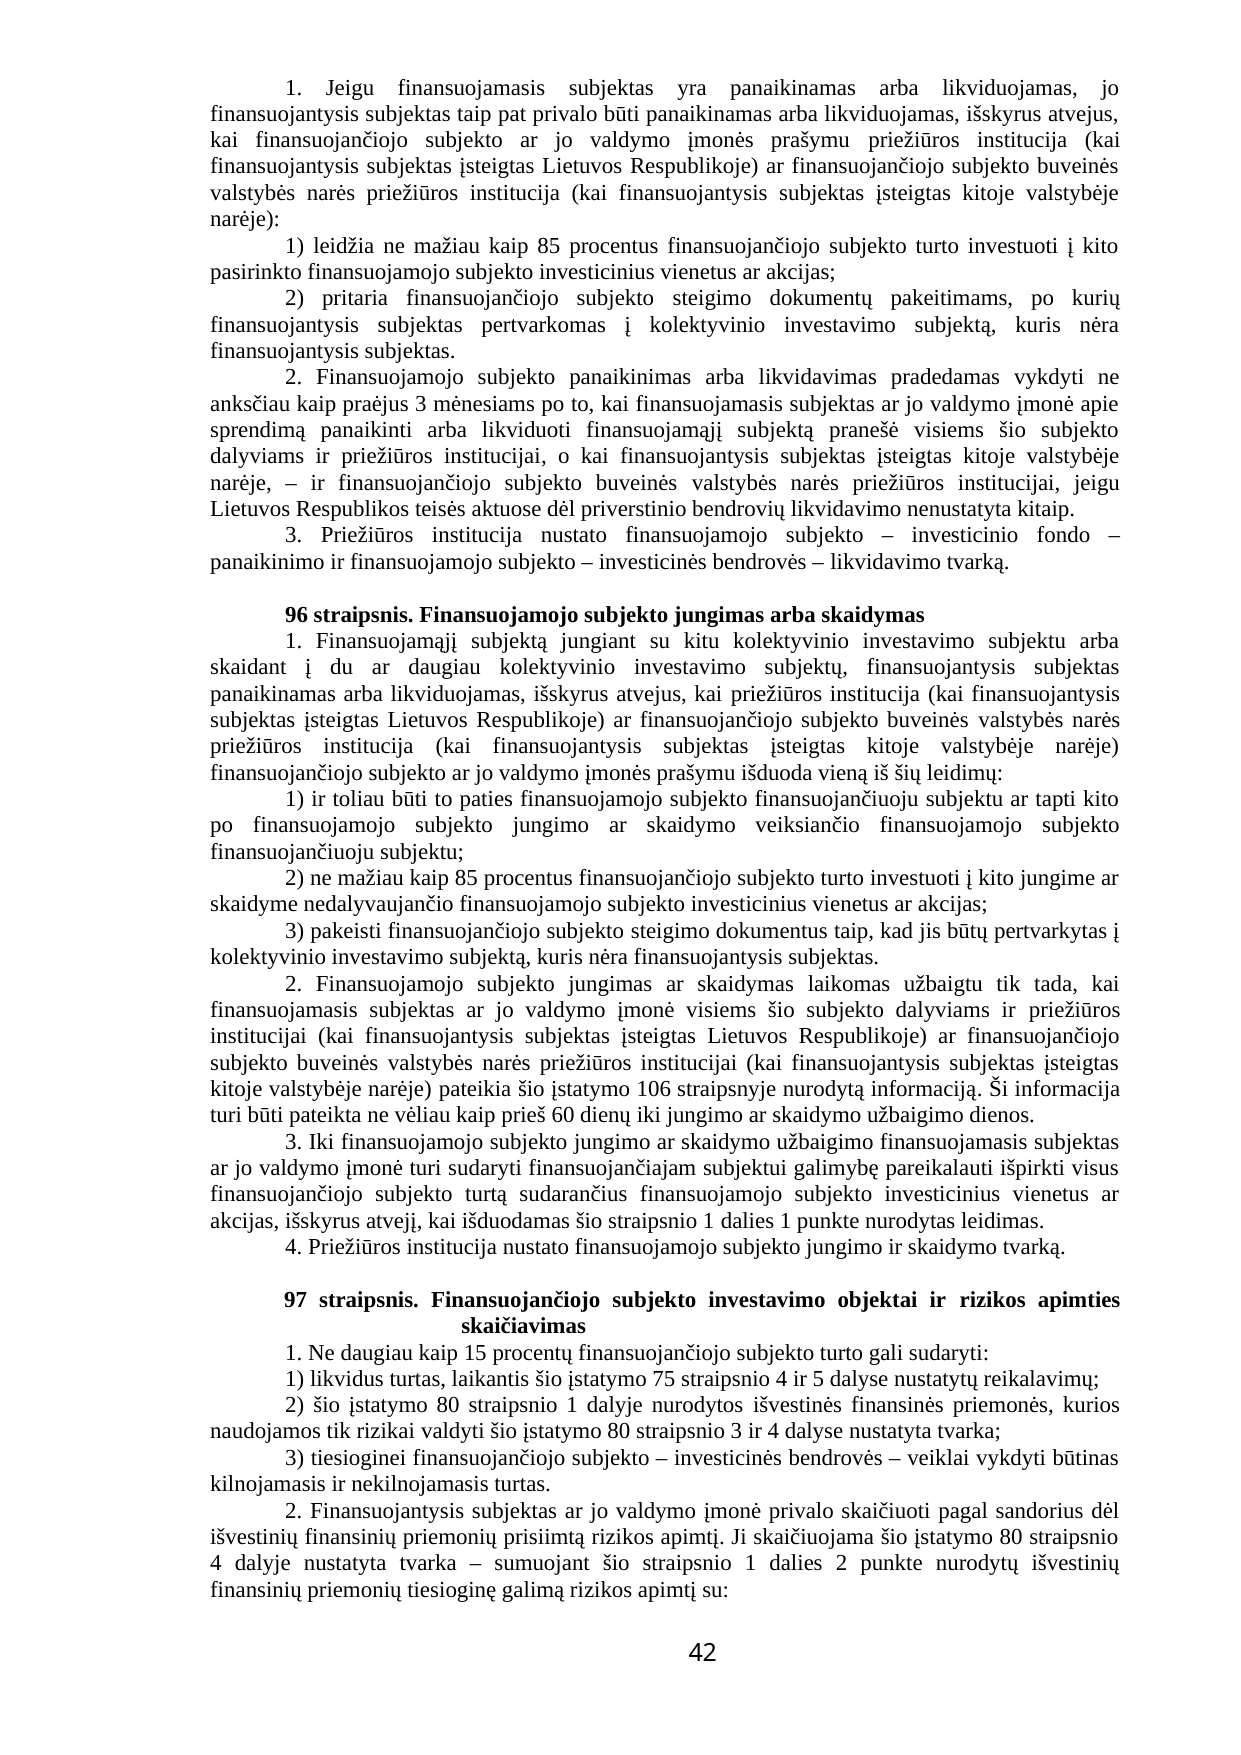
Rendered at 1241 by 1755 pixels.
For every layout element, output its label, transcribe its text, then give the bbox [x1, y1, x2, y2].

text 2. Finansuojamojo subjekto panaikinimas arba likvidavimas pradedamas vykdyti ne anksčiau kaip praėjus 3 mėnesiams po to, kai finansuojamasis subjektas ar jo valdymo įmonė apie sprendimą panaikinti arba likviduoti finansuojamąjį subjektą pranešė visiems šio subjekto dalyviams ir priežiūros institucijai, o kai finansuojantysis subjektas įsteigtas kitoje valstybėje narėje, – ir finansuojančiojo subjekto buveinės valstybės narės priežiūros institucijai, jeigu Lietuvos Respublikos teisės aktuose dėl priverstinio bendrovių likvidavimo nenustatyta kitaip. [210, 363, 1120, 522]
text 4. Priežiūros institucija nustato finansuojamojo subjekto jungimo ir skaidymo tvarką. [210, 1233, 1120, 1259]
text 2. Finansuojamojo subjekto jungimas ar skaidymas laikomas užbaigtu tik tada, kai finansuojamasis subjektas ar jo valdymo įmonė visiems šio subjekto dalyviams ir priežiūros institucijai (kai finansuojantysis subjektas įsteigtas Lietuvos Respublikoje) ar finansuojančiojo subjekto buveinės valstybės narės priežiūros institucijai (kai finansuojantysis subjektas įsteigtas kitoje valstybėje narėje) pateikia šio įstatymo 106 straipsnyje nurodytą informaciją. Ši informacija turi būti pateikta ne vėliau kaip prieš 60 dienų iki jungimo ar skaidymo užbaigimo dienos. [210, 969, 1120, 1128]
text 2. Finansuojantysis subjektas ar jo valdymo įmonė privalo skaičiuoti pagal sandorius dėl išvestinių finansinių priemonių prisiimtą rizikos apimtį. Ji skaičiuojama šio įstatymo 80 straipsnio 4 dalyje nustatyta tvarka – sumuojant šio straipsnio 1 dalies 2 punkte nurodytų išvestinių finansinių priemonių tiesioginę galimą rizikos apimtį su: [210, 1497, 1120, 1602]
text 1. Jeigu finansuojamasis subjektas yra panaikinamas arba likviduojamas, jo finansuojantysis subjektas taip pat privalo būti panaikinamas arba likviduojamas, išskyrus atvejus, kai finansuojančiojo subjekto ar jo valdymo įmonės prašymu priežiūros institucija (kai finansuojantysis subjektas įsteigtas Lietuvos Respublikoje) ar finansuojančiojo subjekto buveinės valstybės narės priežiūros institucija (kai finansuojantysis subjektas įsteigtas kitoje valstybėje narėje): [210, 73, 1120, 232]
text 1. Ne daugiau kaip 15 procentų finansuojančiojo subjekto turto gali sudaryti: [210, 1338, 1120, 1365]
text 2) ne mažiau kaip 85 procentus finansuojančiojo subjekto turto investuoti į kito jungime ar skaidyme nedalyvaujančio finansuojamojo subjekto investicinius vienetus ar akcijas; [210, 864, 1120, 917]
text 1) likvidus turtas, laikantis šio įstatymo 75 straipsnio 4 ir 5 dalyse nustatytų reikalavimų; [210, 1365, 1120, 1391]
text 97 straipsnis. Finansuojančiojo subjekto investavimo objektai ir rizikos apimties skaičiavimas [284, 1286, 1120, 1338]
text 3) tiesioginei finansuojančiojo subjekto – investicinės bendrovės – veiklai vykdyti būtinas kilnojamasis ir nekilnojamasis turtas. [210, 1444, 1120, 1497]
text 1. Finansuojamąjį subjektą jungiant su kitu kolektyvinio investavimo subjektu arba skaidant į du ar daugiau kolektyvinio investavimo subjektų, finansuojantysis subjektas panaikinamas arba likviduojamas, išskyrus atvejus, kai priežiūros institucija (kai finansuojantysis subjektas įsteigtas Lietuvos Respublikoje) ar finansuojančiojo subjekto buveinės valstybės narės priežiūros institucija (kai finansuojantysis subjektas įsteigtas kitoje valstybėje narėje) finansuojančiojo subjekto ar jo valdymo įmonės prašymu išduoda vieną iš šių leidimų: [210, 627, 1120, 785]
text 3. Priežiūros institucija nustato finansuojamojo subjekto – investicinio fondo – panaikinimo ir finansuojamojo subjekto – investicinės bendrovės – likvidavimo tvarką. [210, 522, 1120, 574]
text 2) šio įstatymo 80 straipsnio 1 dalyje nurodytos išvestinės finansinės priemonės, kurios naudojamos tik rizikai valdyti šio įstatymo 80 straipsnio 3 ir 4 dalyse nustatyta tvarka; [210, 1391, 1120, 1444]
text 1) leidžia ne mažiau kaip 85 procentus finansuojančiojo subjekto turto investuoti į kito pasirinkto finansuojamojo subjekto investicinius vienetus ar akcijas; [210, 232, 1120, 284]
text 1) ir toliau būti to paties finansuojamojo subjekto finansuojančiuoju subjektu ar tapti kito po finansuojamojo subjekto jungimo ar skaidymo veiksiančio finansuojamojo subjekto finansuojančiuoju subjektu; [210, 785, 1120, 864]
text 2) pritaria finansuojančiojo subjekto steigimo dokumentų pakeitimams, po kurių finansuojantysis subjektas pertvarkomas į kolektyvinio investavimo subjektą, kuris nėra finansuojantysis subjektas. [210, 284, 1120, 363]
text 3) pakeisti finansuojančiojo subjekto steigimo dokumentus taip, kad jis būtų pertvarkytas į kolektyvinio investavimo subjektą, kuris nėra finansuojantysis subjektas. [210, 917, 1120, 969]
text 96 straipsnis. Finansuojamojo subjekto jungimas arba skaidymas [210, 601, 1120, 627]
text 3. Iki finansuojamojo subjekto jungimo ar skaidymo užbaigimo finansuojamasis subjektas ar jo valdymo įmonė turi sudaryti finansuojančiajam subjektui galimybę pareikalauti išpirkti visus finansuojančiojo subjekto turtą sudarančius finansuojamojo subjekto investicinius vienetus ar akcijas, išskyrus atvejį, kai išduodamas šio straipsnio 1 dalies 1 punkte nurodytas leidimas. [210, 1128, 1120, 1233]
